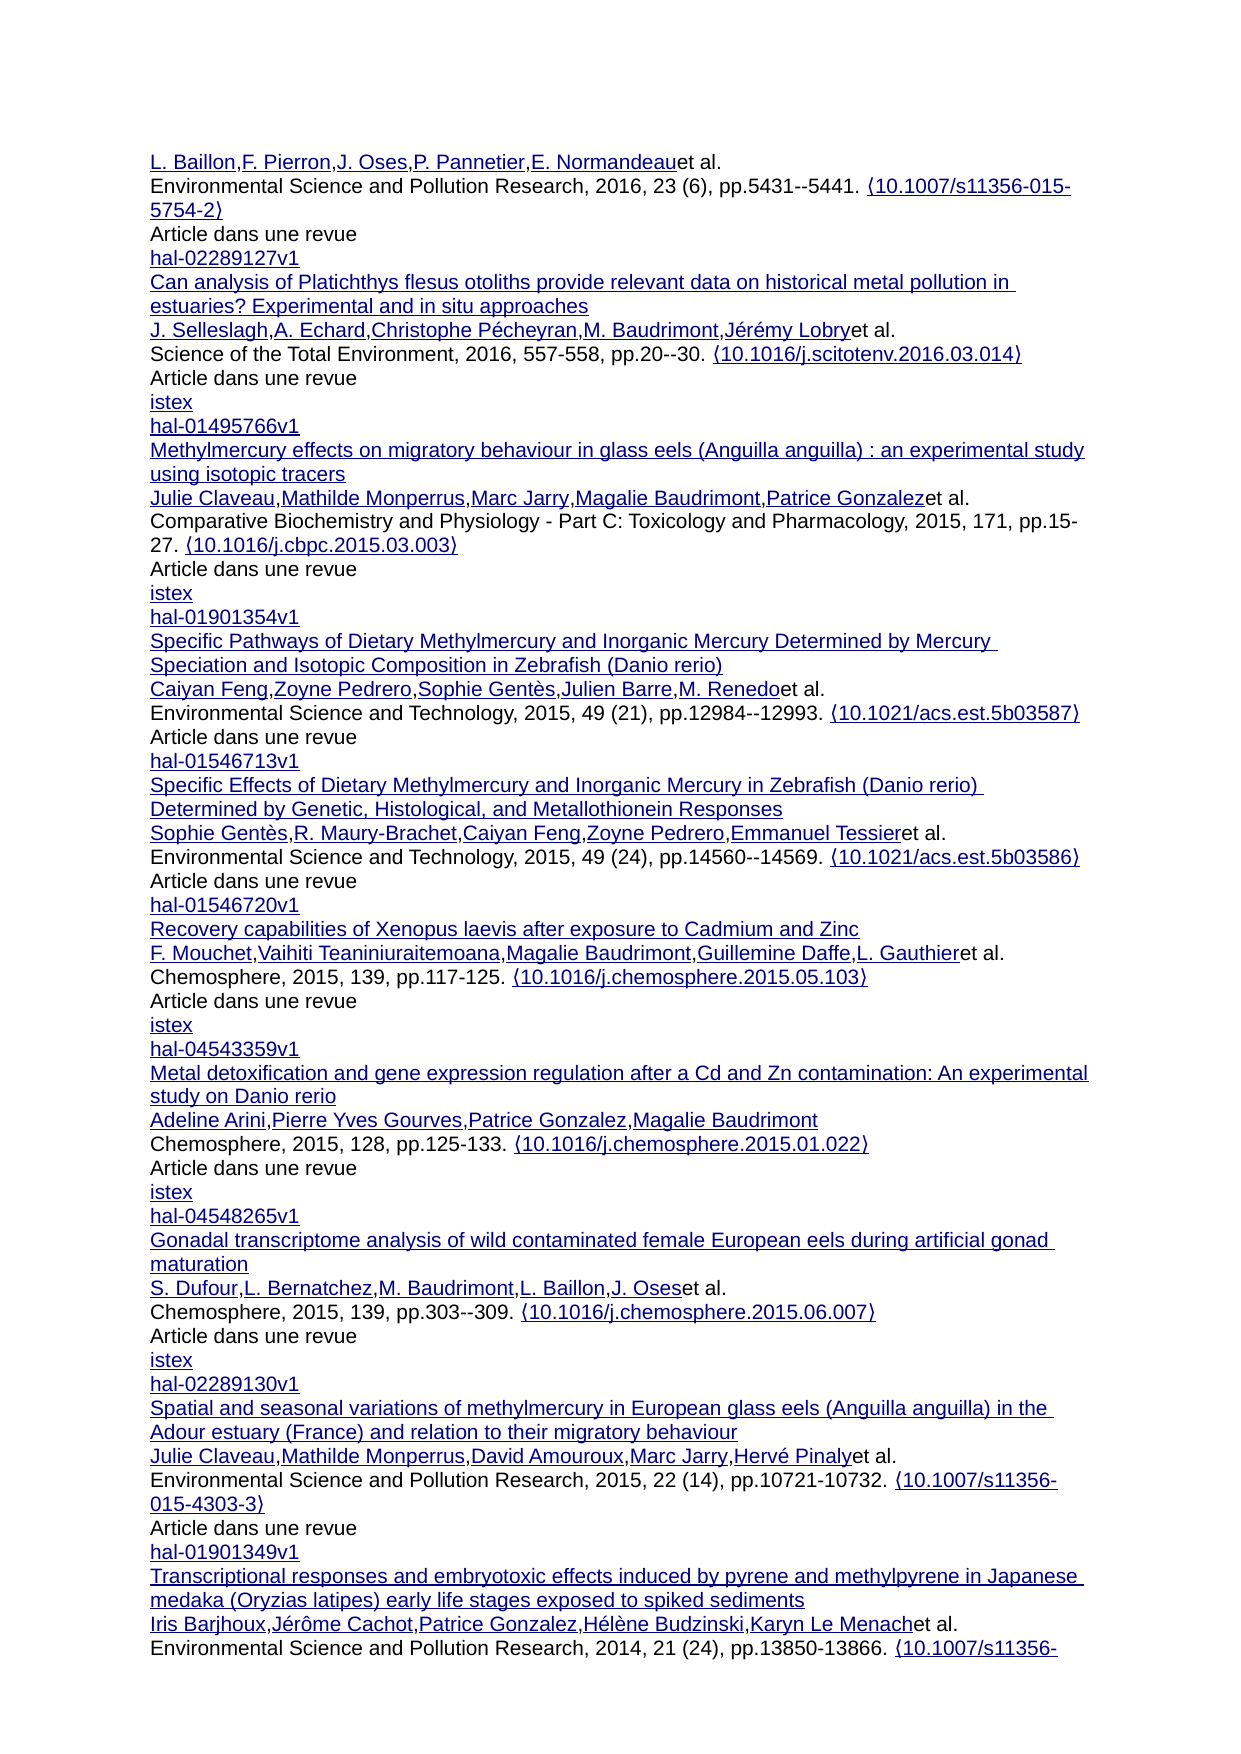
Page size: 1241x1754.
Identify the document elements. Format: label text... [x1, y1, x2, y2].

table_cell Metal detoxification and gene expression regulation after a Cd and Zn contamination: An experimental study on Danio rerio Adeline Arini,Pierre Yves Gourves,Patrice Gonzalez,Magalie Baudrimont Chemosphere, 2015, 128, pp.125-133. ⟨10.1016/j.chemosphere.2015.01.022⟩ Article dans une revue istex hal-04548265v1 [150, 1060, 1090, 1228]
table_cell Specific Pathways of Dietary Methylmercury and Inorganic Mercury Determined by Mercury Speciation and Isotopic Composition in Zebrafish (Danio rerio) Caiyan Feng,Zoyne Pedrero,Sophie Gentès,Julien Barre,M. Renedoet al. Environmental Science and Technology, 2015, 49 (21), pp.12984--12993. ⟨10.1021/acs.est.5b03587⟩ Article dans une revue hal-01546713v1 [150, 629, 1090, 773]
table_cell Can analysis of Platichthys flesus otoliths provide relevant data on historical metal pollution in estuaries? Experimental and in situ approaches J. Selleslagh,A. Echard,Christophe Pécheyran,M. Baudrimont,Jérémy Lobryet al. Science of the Total Environment, 2016, 557-558, pp.20--30. ⟨10.1016/j.scitotenv.2016.03.014⟩ Article dans une revue istex hal-01495766v1 [150, 270, 1090, 437]
table_cell Specific Effects of Dietary Methylmercury and Inorganic Mercury in Zebrafish (Danio rerio) Determined by Genetic, Histological, and Metallothionein Responses Sophie Gentès,R. Maury-Brachet,Caiyan Feng,Zoyne Pedrero,Emmanuel Tessieret al. Environmental Science and Technology, 2015, 49 (24), pp.14560--14569. ⟨10.1021/acs.est.5b03586⟩ Article dans une revue hal-01546720v1 [150, 773, 1090, 917]
table_cell L. Baillon,F. Pierron,J. Oses,P. Pannetier,E. Normandeauet al. Environmental Science and Pollution Research, 2016, 23 (6), pp.5431--5441. ⟨10.1007/s11356-015-5754-2⟩ Article dans une revue hal-02289127v1 [150, 150, 1090, 270]
table_cell Gonadal transcriptome analysis of wild contaminated female European eels during artificial gonad maturation S. Dufour,L. Bernatchez,M. Baudrimont,L. Baillon,J. Oseset al. Chemosphere, 2015, 139, pp.303--309. ⟨10.1016/j.chemosphere.2015.06.007⟩ Article dans une revue istex hal-02289130v1 [150, 1228, 1090, 1396]
table_cell Recovery capabilities of Xenopus laevis after exposure to Cadmium and Zinc F. Mouchet,Vaihiti Teaniniuraitemoana,Magalie Baudrimont,Guillemine Daffe,L. Gauthieret al. Chemosphere, 2015, 139, pp.117-125. ⟨10.1016/j.chemosphere.2015.05.103⟩ Article dans une revue istex hal-04543359v1 [150, 917, 1090, 1060]
table_cell Spatial and seasonal variations of methylmercury in European glass eels (Anguilla anguilla) in the Adour estuary (France) and relation to their migratory behaviour Julie Claveau,Mathilde Monperrus,David Amouroux,Marc Jarry,Hervé Pinalyet al. Environmental Science and Pollution Research, 2015, 22 (14), pp.10721-10732. ⟨10.1007/s11356-015-4303-3⟩ Article dans une revue hal-01901349v1 [150, 1396, 1090, 1563]
table_cell Methylmercury effects on migratory behaviour in glass eels (Anguilla anguilla) : an experimental study using isotopic tracers Julie Claveau,Mathilde Monperrus,Marc Jarry,Magalie Baudrimont,Patrice Gonzalezet al. Comparative Biochemistry and Physiology - Part C: Toxicology and Pharmacology, 2015, 171, pp.15-27. ⟨10.1016/j.cbpc.2015.03.003⟩ Article dans une revue istex hal-01901354v1 [150, 438, 1090, 629]
table_cell Transcriptional responses and embryotoxic effects induced by pyrene and methylpyrene in Japanese medaka (Oryzias latipes) early life stages exposed to spiked sediments Iris Barjhoux,Jérôme Cachot,Patrice Gonzalez,Hélène Budzinski,Karyn Le Menachet al. Environmental Science and Pollution Research, 2014, 21 (24), pp.13850-13866. ⟨10.1007/s11356- [150, 1564, 1090, 1659]
